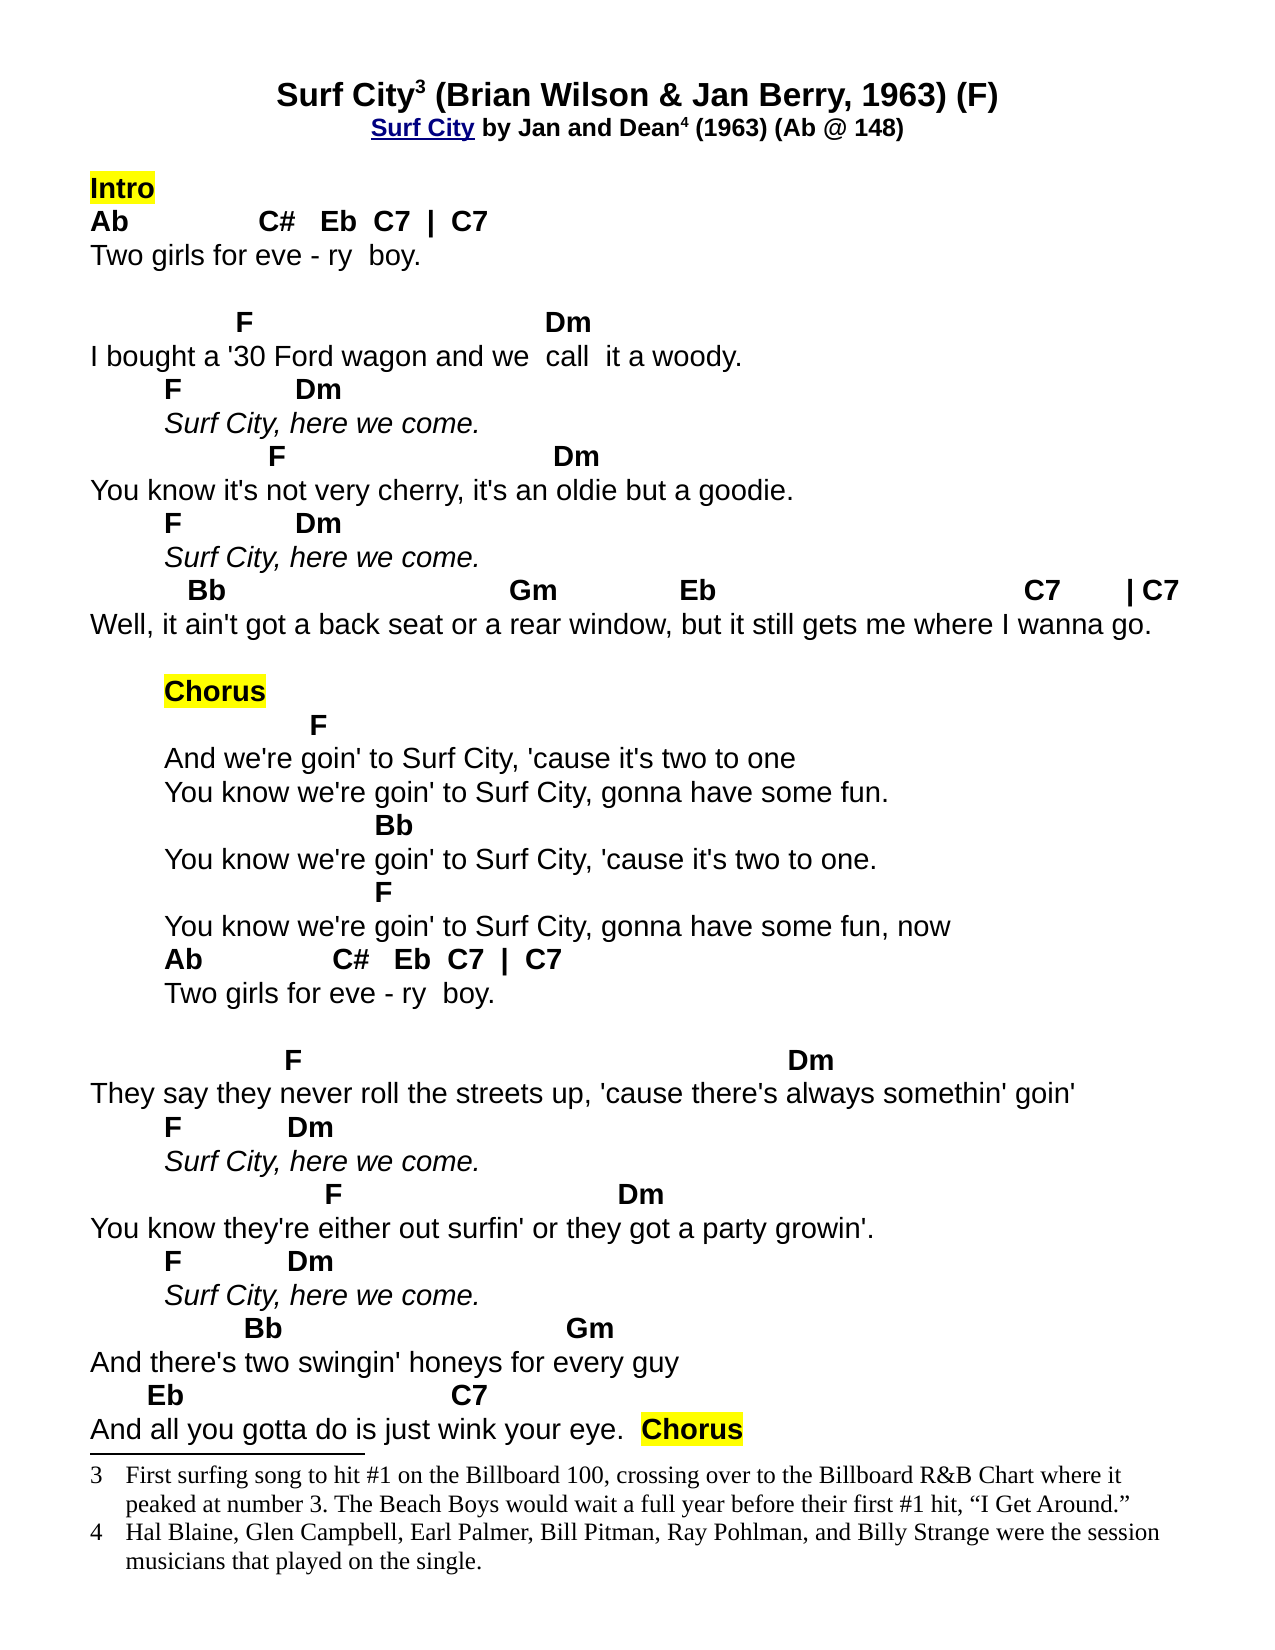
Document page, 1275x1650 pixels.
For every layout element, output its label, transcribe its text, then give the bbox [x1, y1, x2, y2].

text I bought a '30 Ford wagon and we call it a woody. [90, 339, 1185, 372]
text Intro [90, 171, 1185, 204]
text Eb C7 [90, 1378, 1185, 1412]
text F Dm [164, 506, 1185, 540]
text Bb Gm [90, 1311, 1185, 1345]
text Bb Gm Eb C7 | C7 [90, 573, 1185, 607]
text Surf City, here we come. [164, 406, 1185, 439]
text Chorus [164, 674, 1185, 708]
text First surfing song to hit #1 on the Billboard 100, crossing over to the Billboard R&B Chart where it peaked at number 3. The Beach Boys would wait a full year before their first #1 hit, “I Get Around.” [90, 1460, 1185, 1517]
text Surf City by Jan and Dean (1963) (Ab @ 148) [90, 113, 1185, 142]
text Bb [164, 808, 1185, 842]
text Ab C# Eb C7 | C7 [90, 204, 1185, 238]
text F Dm [90, 305, 1185, 339]
text They say they never roll the streets up, 'cause there's always somethin' goin' [90, 1077, 1185, 1110]
text And there's two swingin' honeys for every guy [90, 1345, 1185, 1378]
text Well, it ain't got a back seat or a rear window, but it still gets me where I wanna go. [90, 607, 1185, 641]
text F Dm [164, 1110, 1185, 1144]
text F Dm [90, 439, 1185, 473]
text F Dm [164, 372, 1185, 406]
text You know they're either out surfin' or they got a party growin'. [90, 1211, 1185, 1244]
text Surf City, here we come. [164, 540, 1185, 573]
text Ab C# Eb C7 | C7 [164, 942, 1185, 976]
text Surf City (Brian Wilson & Jan Berry, 1963) (F) [90, 75, 1185, 113]
text And we're goin' to Surf City, 'cause it's two to one You know we're goin' to Surf City, gonna have some fun. [164, 741, 1185, 808]
text And all you gotta do is just wink your eye. Chorus [90, 1412, 1185, 1446]
text F [164, 875, 1185, 909]
text Two girls for eve - ry boy. [90, 238, 1185, 272]
text You know we're goin' to Surf City, 'cause it's two to one. [164, 842, 1185, 875]
text Surf City, here we come. [164, 1278, 1185, 1311]
text You know we're goin' to Surf City, gonna have some fun, now [164, 909, 1185, 942]
text Two girls for eve - ry boy. [164, 976, 1185, 1009]
text Surf City, here we come. [164, 1144, 1185, 1177]
text F Dm [164, 1244, 1185, 1278]
text F [164, 708, 1185, 741]
text Hal Blaine, Glen Campbell, Earl Palmer, Bill Pitman, Ray Pohlman, and Billy Strange were the session musicians that played on the single. [90, 1517, 1185, 1575]
text F Dm [90, 1177, 1185, 1211]
text You know it's not very cherry, it's an oldie but a goodie. [90, 473, 1185, 506]
text F Dm [90, 1043, 1185, 1077]
